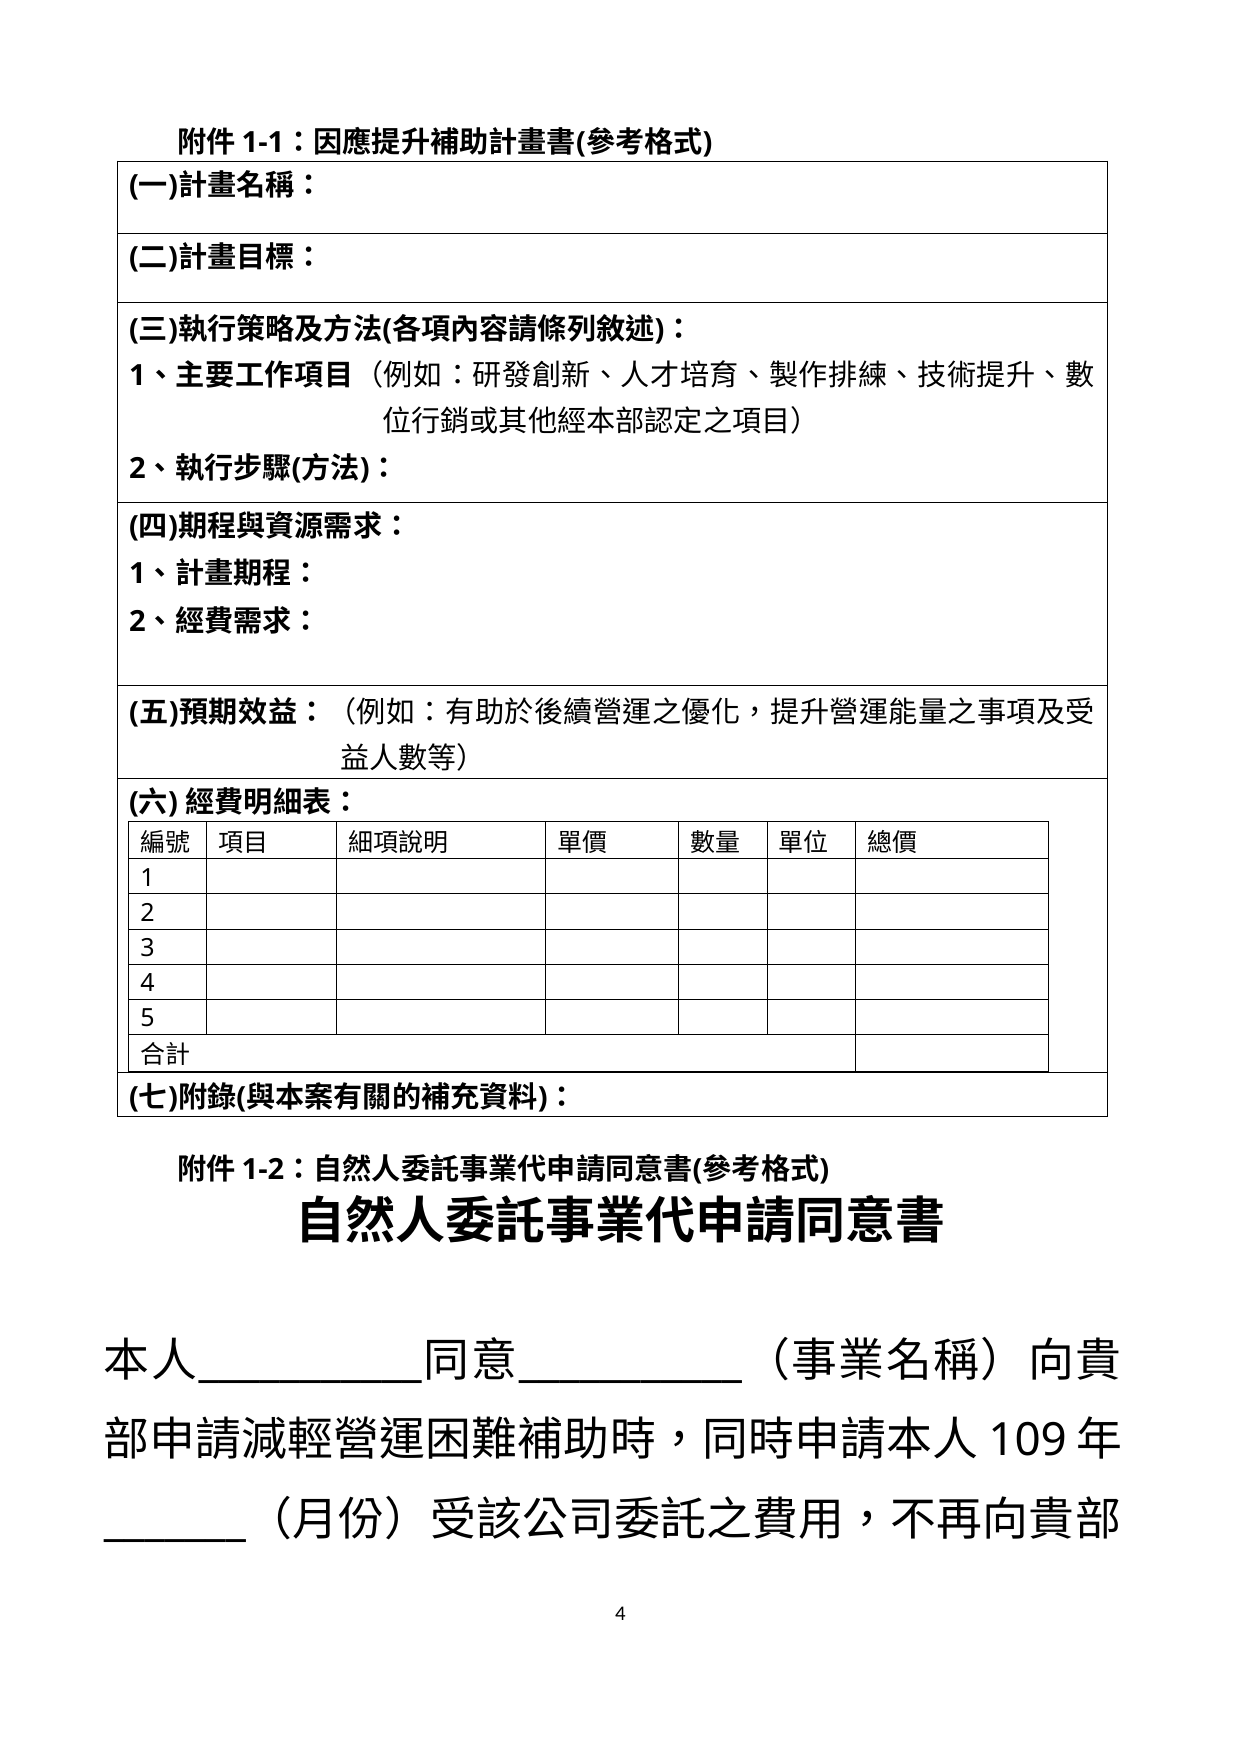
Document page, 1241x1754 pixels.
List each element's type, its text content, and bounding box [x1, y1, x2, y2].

table_cell [207, 1000, 336, 1034]
table_header 單價 [546, 822, 678, 858]
table_cell [207, 965, 336, 999]
table_header (一)計畫名稱： [118, 162, 1107, 233]
table_cell [679, 930, 767, 963]
table_cell (三)執行策略及方法(各項內容請條列敘述)： 1、主要工作項目（例如：研發創新、人才培育、製作排練、技術提升、數位行銷或其他經本部認定之項目） 2、執行步驟(方法)： [118, 303, 1107, 502]
table_cell 5 [129, 1000, 206, 1034]
table_cell [856, 930, 1048, 963]
table_cell [856, 1035, 1048, 1071]
table_cell [207, 859, 336, 893]
table_header 細項說明 [337, 822, 545, 858]
table_cell [679, 894, 767, 928]
table_cell (二)計畫目標： [118, 234, 1107, 302]
table_cell (七)附錄(與本案有關的補充資料)： [118, 1073, 1107, 1116]
table_cell [856, 965, 1048, 999]
table_cell [337, 930, 545, 963]
table_cell [207, 894, 336, 928]
table_cell 4 [129, 965, 206, 999]
table_cell [768, 894, 855, 928]
table_cell [679, 965, 767, 999]
table_cell [546, 894, 678, 928]
table_cell [207, 930, 336, 963]
table_header 項目 [207, 822, 336, 858]
table_cell [546, 1000, 678, 1034]
table_cell (六) 經費明細表： [118, 779, 1107, 1072]
table_cell [337, 965, 545, 999]
text 本人___________同意___________（事業名稱）向貴部申請減輕營運困難補助時，同時申請本人109年_______（月份）受該公司委託之費用，不再向貴部 [103, 1313, 1122, 1551]
text 自然人委託事業代申請同意書 [177, 1188, 1063, 1251]
table_cell [679, 1000, 767, 1034]
table_header 總價 [856, 822, 1048, 858]
table_cell 2 [129, 894, 206, 928]
table_cell [337, 894, 545, 928]
text 附件1-1：因應提升補助計畫書(參考格式) [177, 118, 1063, 161]
table_cell 1 [129, 859, 206, 893]
table_cell (四)期程與資源需求： 1、計畫期程： 2、經費需求： [118, 503, 1107, 685]
table_header 數量 [679, 822, 767, 858]
table_cell [768, 965, 855, 999]
table_cell [546, 965, 678, 999]
table_header 編號 [129, 822, 206, 858]
table_cell 合計 [129, 1035, 855, 1071]
table_cell [768, 859, 855, 893]
table_cell [546, 930, 678, 963]
table_cell 3 [129, 930, 206, 963]
table_cell [856, 894, 1048, 928]
text 附件1-2：自然人委託事業代申請同意書(參考格式) [177, 1146, 1063, 1188]
table_cell [679, 859, 767, 893]
table_header 單位 [768, 822, 855, 858]
table_cell (五)預期效益：（例如：有助於後續營運之優化，提升營運能量之事項及受益人數等） [118, 686, 1107, 777]
table_cell [546, 859, 678, 893]
table_cell [768, 930, 855, 963]
table_cell [856, 1000, 1048, 1034]
table_cell [768, 1000, 855, 1034]
table_cell [856, 859, 1048, 893]
table_cell [337, 1000, 545, 1034]
table_cell [337, 859, 545, 893]
